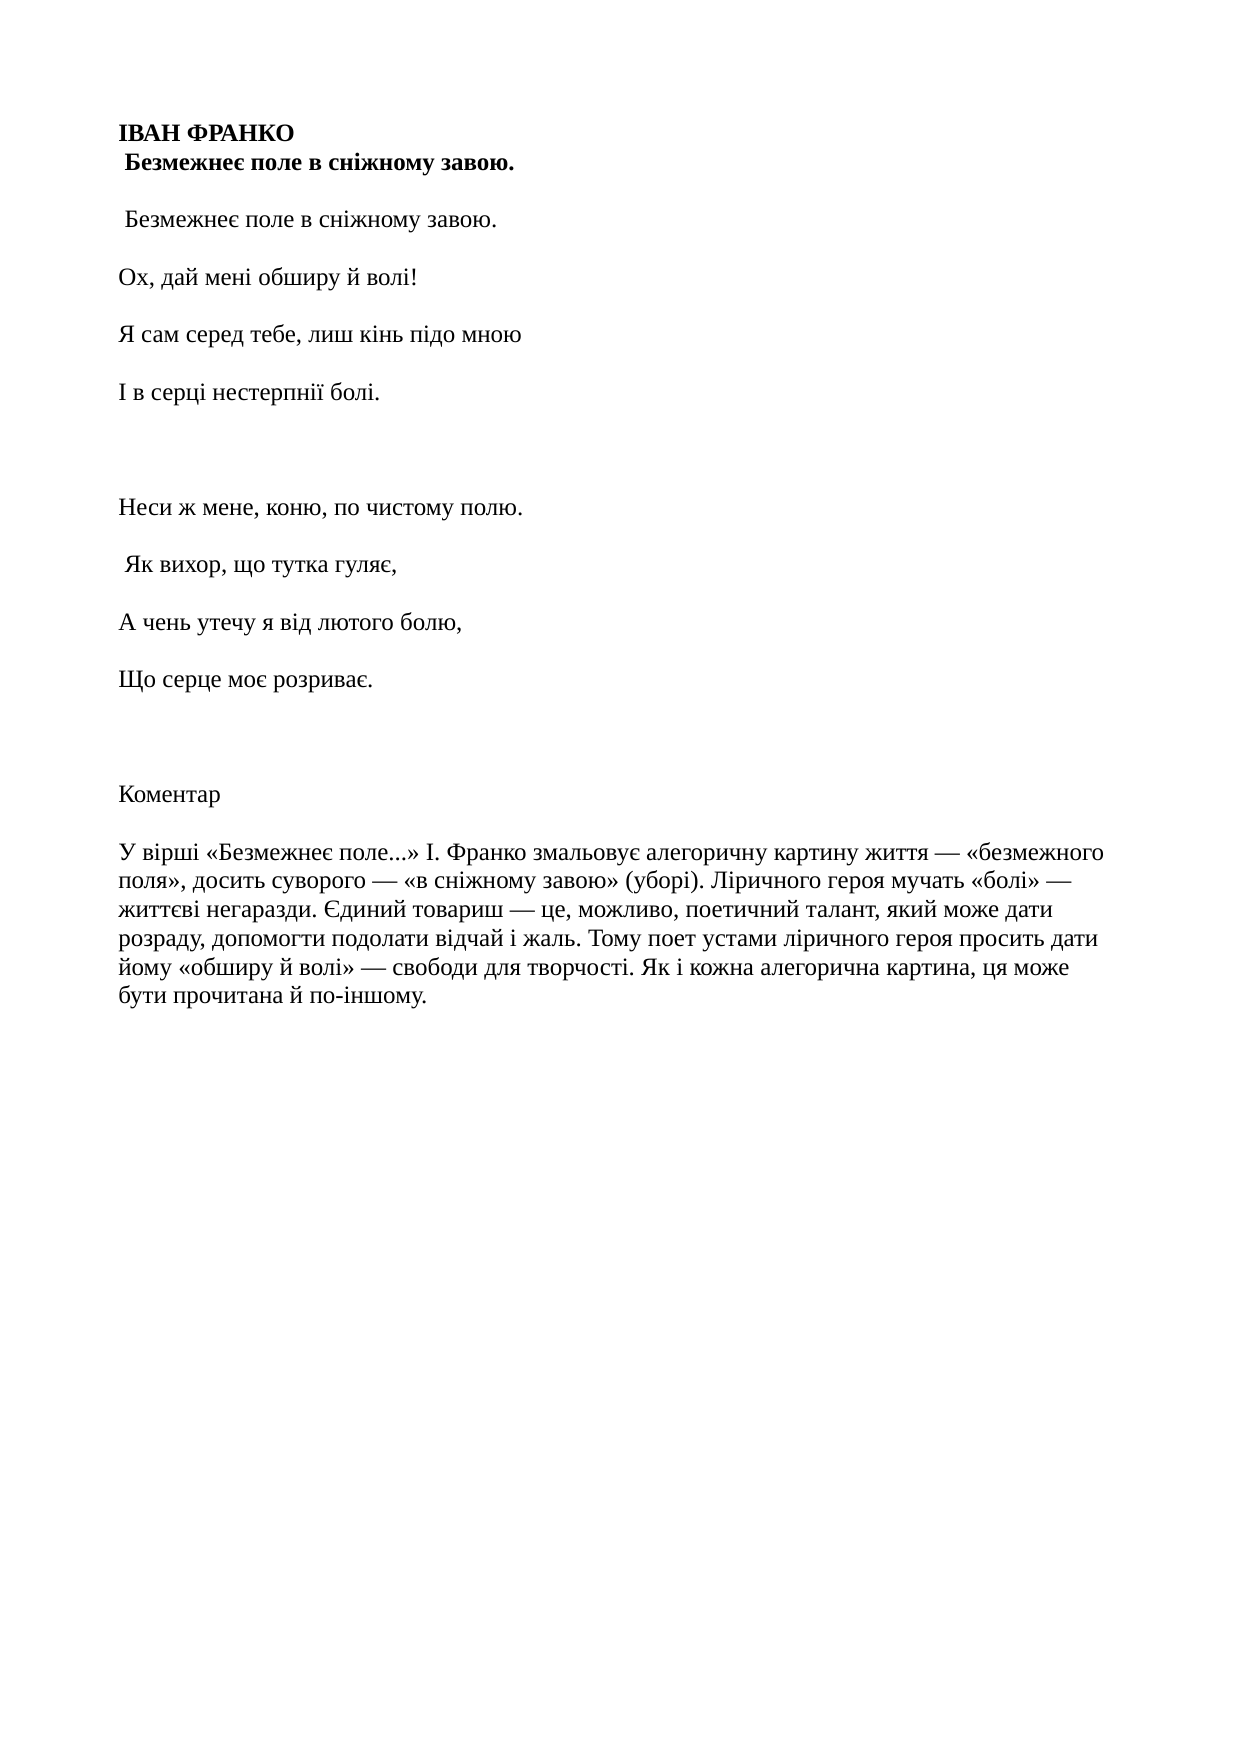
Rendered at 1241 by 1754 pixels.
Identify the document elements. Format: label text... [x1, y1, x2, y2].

text А чень утечу я від лютого болю, [118, 607, 1122, 636]
text Неси ж мене, коню, по чистому полю. [118, 492, 1122, 521]
text Коментар [118, 779, 1122, 808]
text Я сам серед тебе, лиш кінь підо мною [118, 319, 1122, 348]
text Ох, дай мені обширу й волі! [118, 262, 1122, 291]
text І в серці нестерпнії болі. [118, 377, 1122, 406]
text ІВАН ФРАНКО [118, 118, 1122, 147]
text Як вихор, що тутка гуляє, [118, 549, 1122, 578]
text Що серце моє розриває. [118, 664, 1122, 693]
text Безмежнеє поле в сніжному завою. [118, 204, 1122, 233]
text У вірші «Безмежнеє поле...» І. Франко змальовує алегоричну картину життя — «безмежного поля», досить суворого — «в сніжному завою» (уборі). Ліричного героя мучать «болі» — життєві негаразди. Єдиний товариш — це, можливо, поетичний талант, який може дати розраду, допомогти подолати відчай і жаль. Тому поет устами ліричного героя просить дати йому «обширу й волі» — свободи для творчості. Як і кожна алегорична картина, ця може бути прочитана й по-іншому. [118, 837, 1122, 1009]
text Безмежнеє поле в сніжному завою. [118, 147, 1122, 176]
